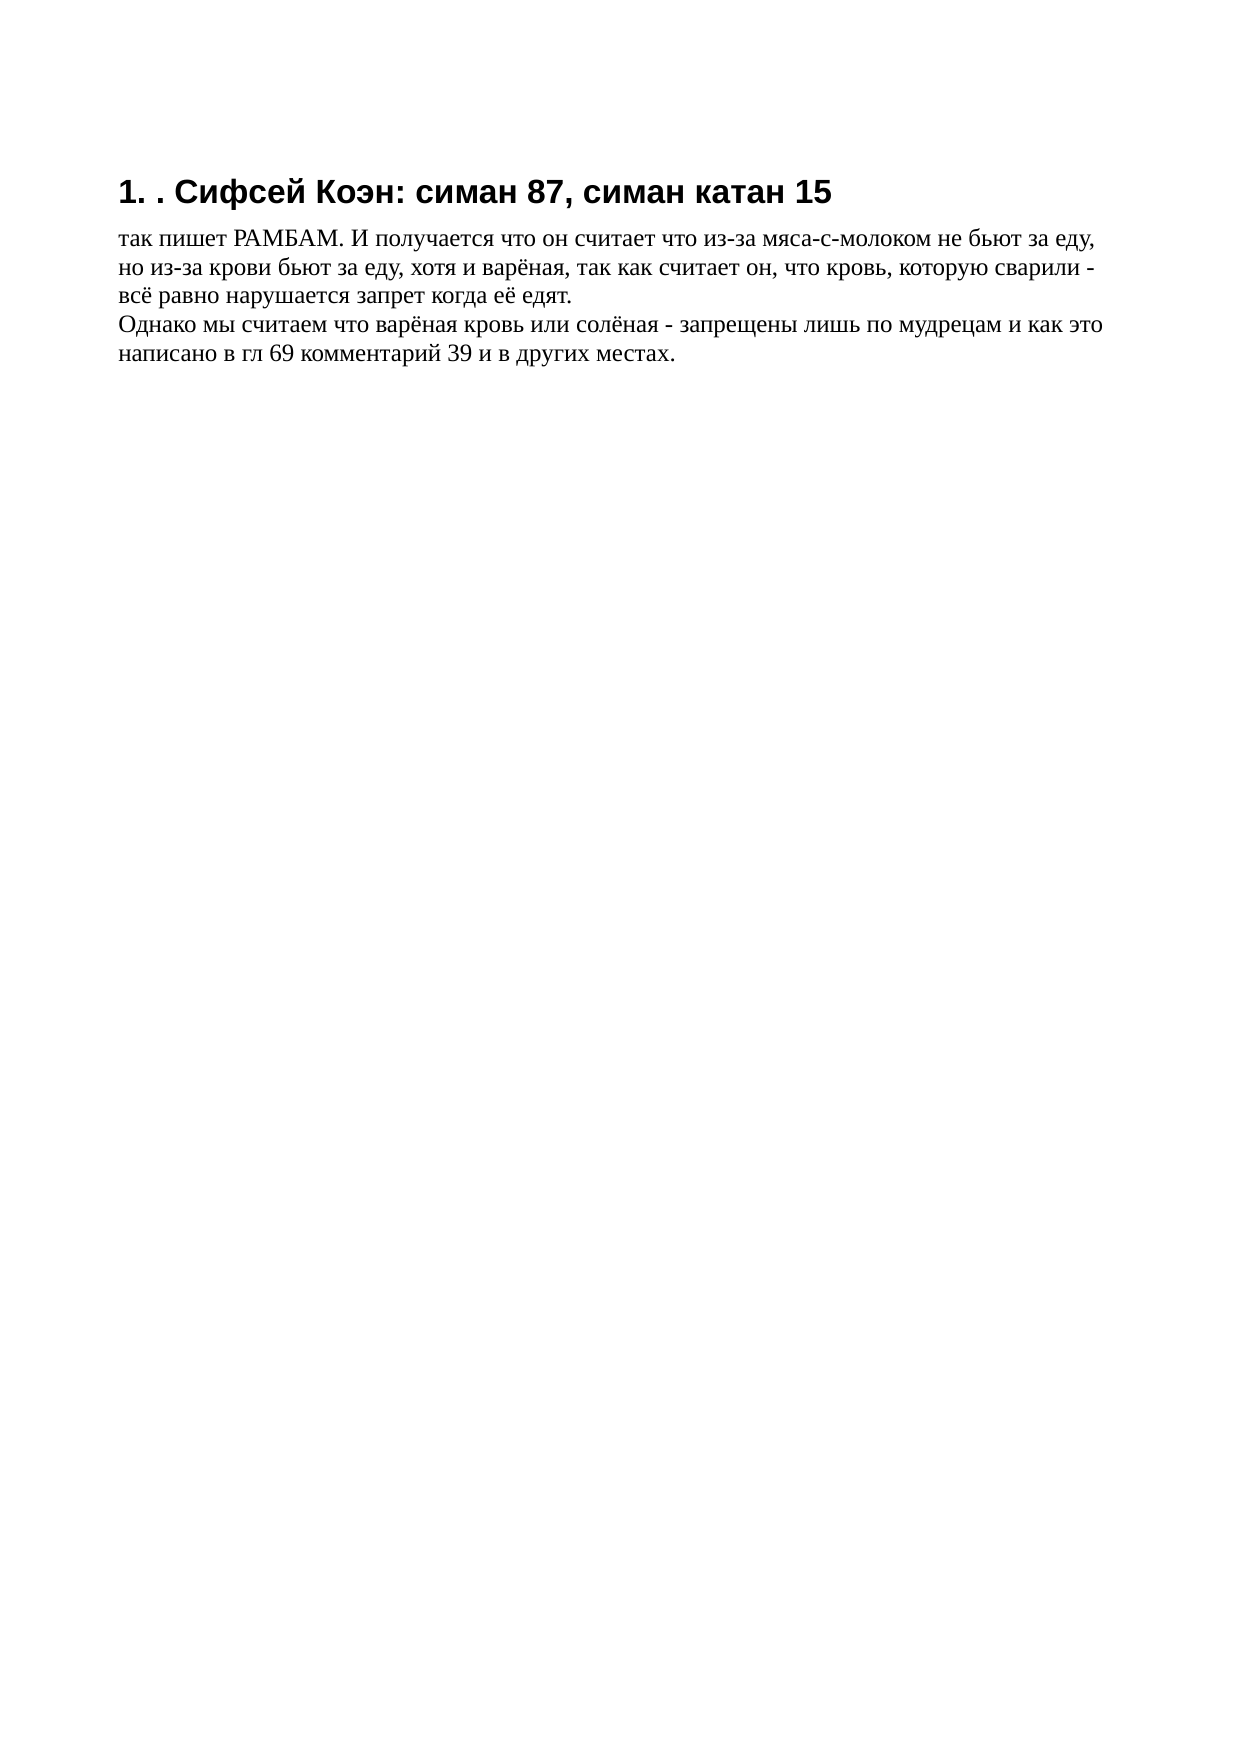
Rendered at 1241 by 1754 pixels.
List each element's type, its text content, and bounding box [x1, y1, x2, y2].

text Однако мы считаем что варёная кровь или солёная - запрещены лишь по мудрецам и как это написано в гл 69 комментарий 39 и в других местах. [118, 262, 1122, 319]
text так пишет РАМБАМ. И получается что он считает что из-за мяса-с-молоком не бьют за еду, но из-за крови бьют за еду, хотя и варёная, так как считает он, что кровь, которую сварили - всё равно нарушается запрет когда её едят. [118, 176, 1122, 262]
subtitle . Сифсей Коэн: симан 87, симан катан 15 [118, 147, 1122, 176]
